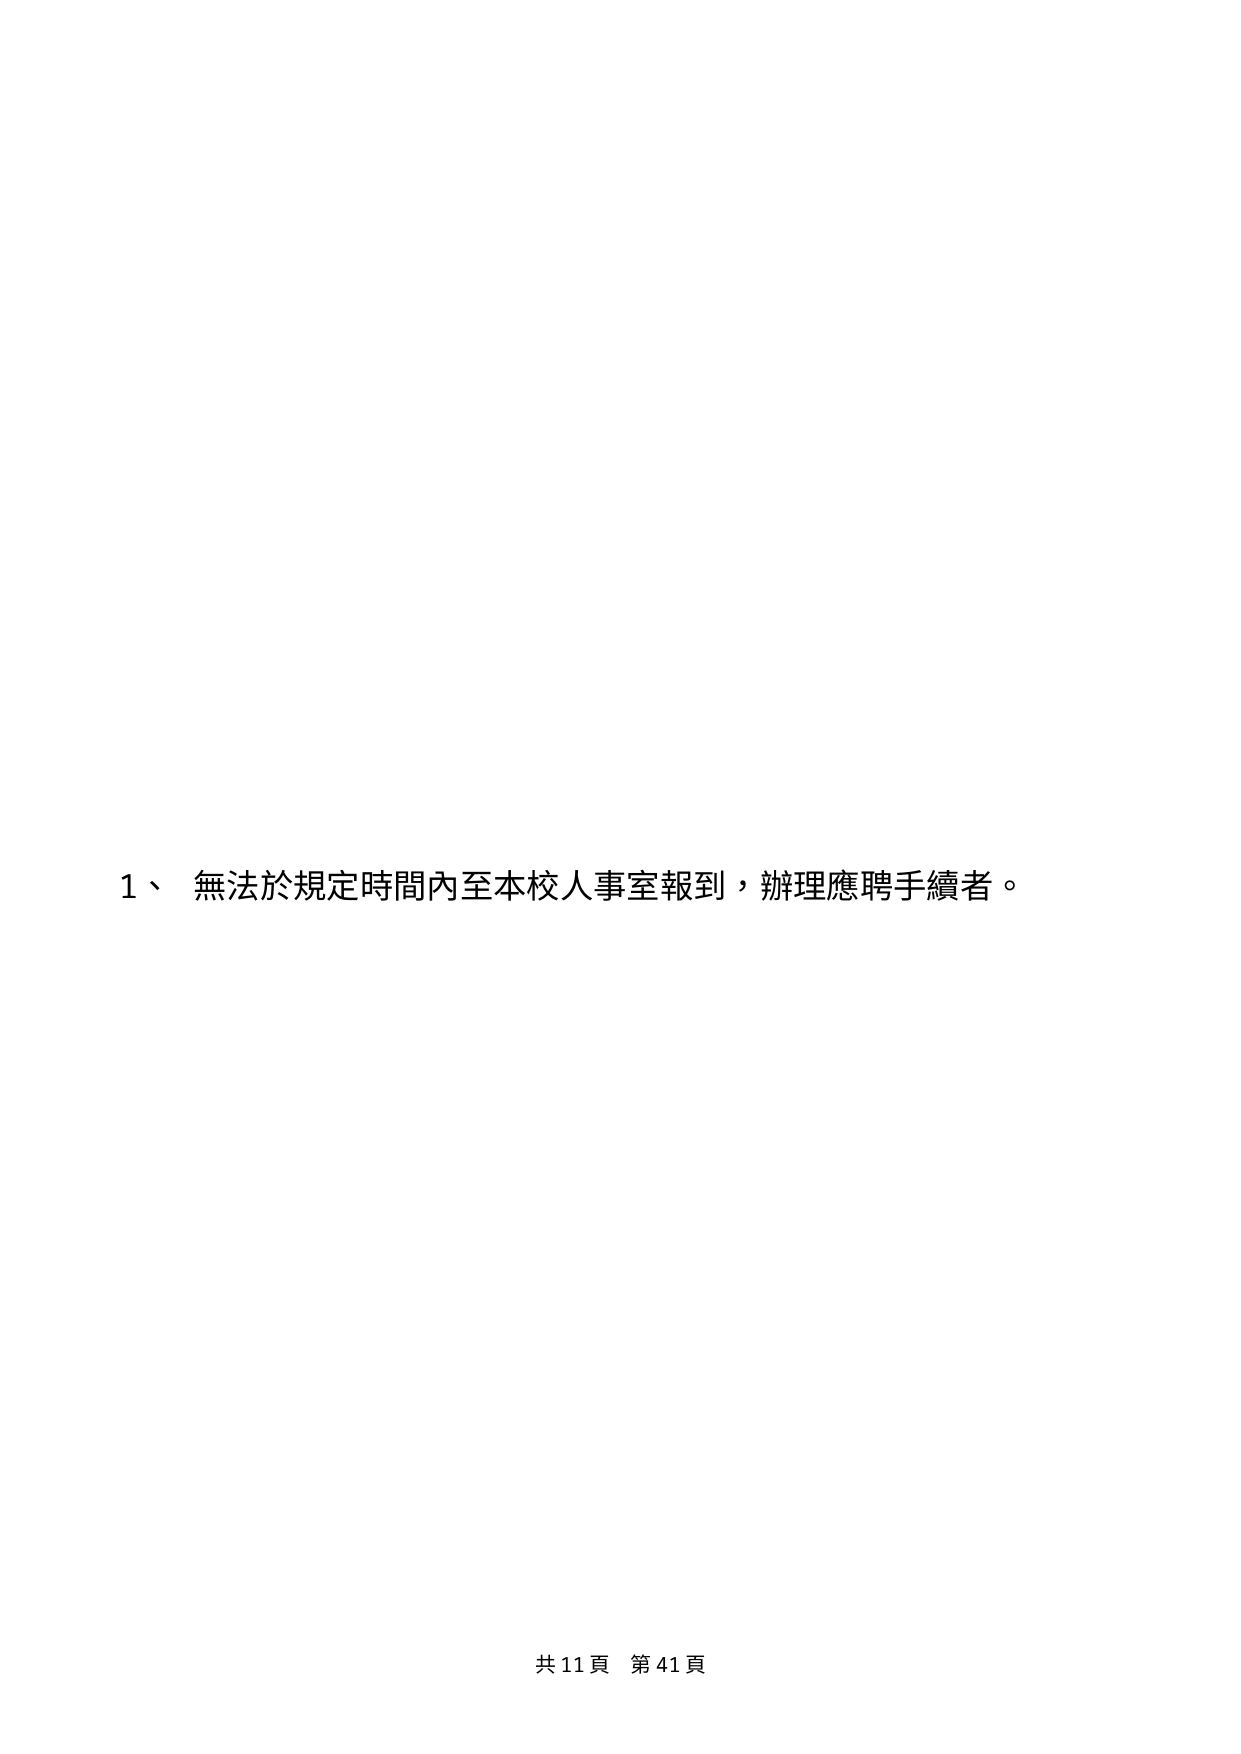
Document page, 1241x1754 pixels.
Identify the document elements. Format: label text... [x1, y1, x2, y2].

list 無法於規定時間內至本校人事室報到，辦理應聘手續者。 [118, 843, 1122, 905]
